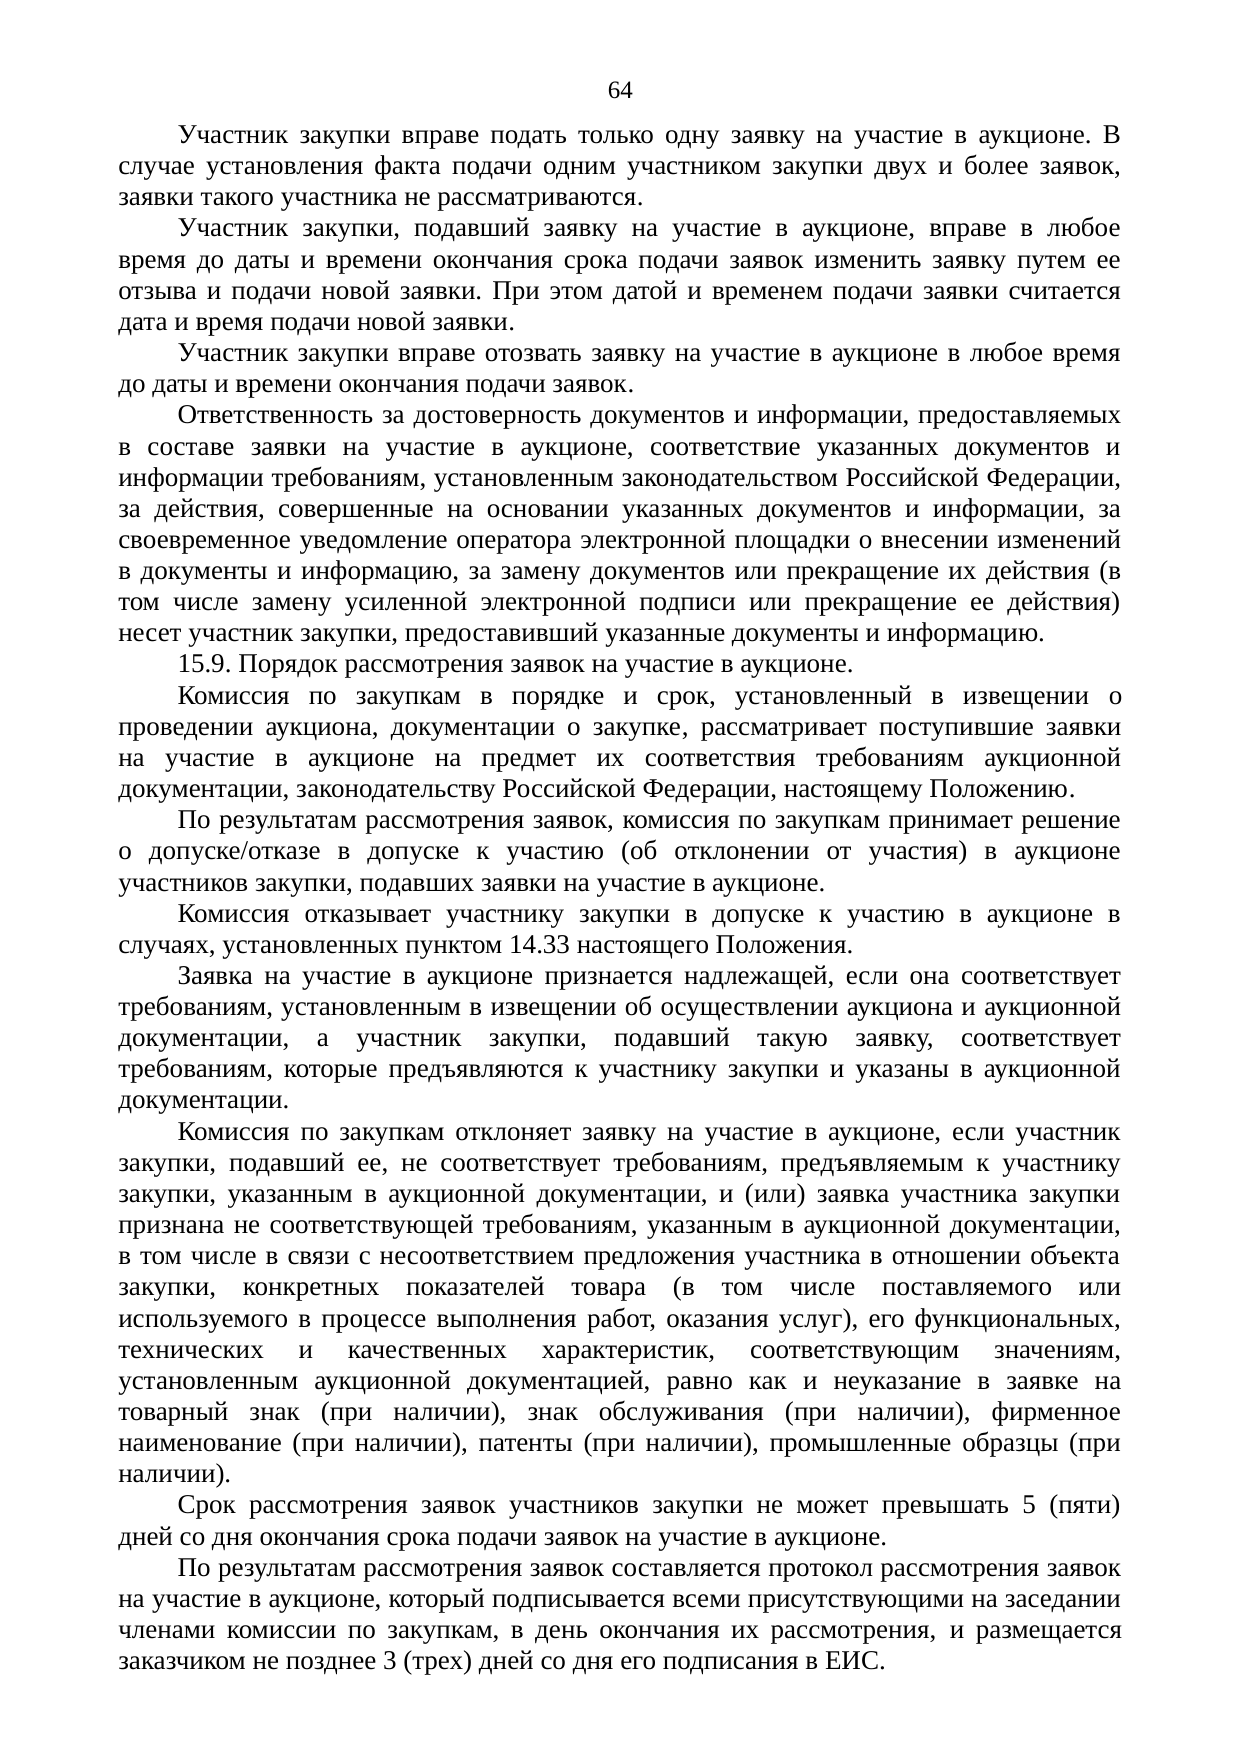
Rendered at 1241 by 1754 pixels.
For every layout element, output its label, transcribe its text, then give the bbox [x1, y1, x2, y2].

text Заявка на участие в аукционе признается надлежащей, если она соответствует требованиям, установленным в извещении об осуществлении аукциона и аукционной документации, а участник закупки, подавший такую заявку, соответствует требованиям, которые предъявляются к участнику закупки и указаны в аукционной документации. [118, 959, 1122, 1115]
text Комиссия по закупкам в порядке и срок, установленный в извещении о проведении аукциона, документации о закупке, рассматривает поступившие заявки на участие в аукционе на предмет их соответствия требованиям аукционной документации, законодательству Российской Федерации, настоящему Положению. [118, 679, 1122, 803]
text Участник закупки, подавший заявку на участие в аукционе, вправе в любое время до даты и времени окончания срока подачи заявок изменить заявку путем ее отзыва и подачи новой заявки. При этом датой и временем подачи заявки считается дата и время подачи новой заявки. [118, 212, 1122, 336]
text 15.9. Порядок рассмотрения заявок на участие в аукционе. [118, 648, 1122, 679]
text Комиссия отказывает участнику закупки в допуске к участию в аукционе в случаях, установленных пунктом 14.33 настоящего Положения. [118, 897, 1122, 959]
text По результатам рассмотрения заявок составляется протокол рассмотрения заявок на участие в аукционе, который подписывается всеми присутствующими на заседании членами комиссии по закупкам, в день окончания их рассмотрения, и размещается заказчиком не позднее 3 (трех) дней со дня его подписания в ЕИС. [118, 1551, 1122, 1675]
text Участник закупки вправе отозвать заявку на участие в аукционе в любое время до даты и времени окончания подачи заявок. [118, 336, 1122, 398]
text По результатам рассмотрения заявок, комиссия по закупкам принимает решение о допуске/отказе в допуске к участию (об отклонении от участия) в аукционе участников закупки, подавших заявки на участие в аукционе. [118, 803, 1122, 897]
text Участник закупки вправе подать только одну заявку на участие в аукционе. В случае установления факта подачи одним участником закупки двух и более заявок, заявки такого участника не рассматриваются. [118, 118, 1122, 212]
text Ответственность за достоверность документов и информации, предоставляемых в составе заявки на участие в аукционе, соответствие указанных документов и информации требованиям, установленным законодательством Российской Федерации, за действия, совершенные на основании указанных документов и информации, за своевременное уведомление оператора электронной площадки о внесении изменений в документы и информацию, за замену документов или прекращение их действия (в том числе замену усиленной электронной подписи или прекращение ее действия) несет участник закупки, предоставивший указанные документы и информацию. [118, 398, 1122, 648]
text Срок рассмотрения заявок участников закупки не может превышать 5 (пяти) дней со дня окончания срока подачи заявок на участие в аукционе. [118, 1488, 1122, 1551]
text Комиссия по закупкам отклоняет заявку на участие в аукционе, если участник закупки, подавший ее, не соответствует требованиям, предъявляемым к участнику закупки, указанным в аукционной документации, и (или) заявка участника закупки признана не соответствующей требованиям, указанным в аукционной документации, в том числе в связи с несоответствием предложения участника в отношении объекта закупки, конкретных показателей товара (в том числе поставляемого или используемого в процессе выполнения работ, оказания услуг), его функциональных, технических и качественных характеристик, соответствующим значениям, установленным аукционной документацией, равно как и неуказание в заявке на товарный знак (при наличии), знак обслуживания (при наличии), фирменное наименование (при наличии), патенты (при наличии), промышленные образцы (при наличии). [118, 1115, 1122, 1488]
